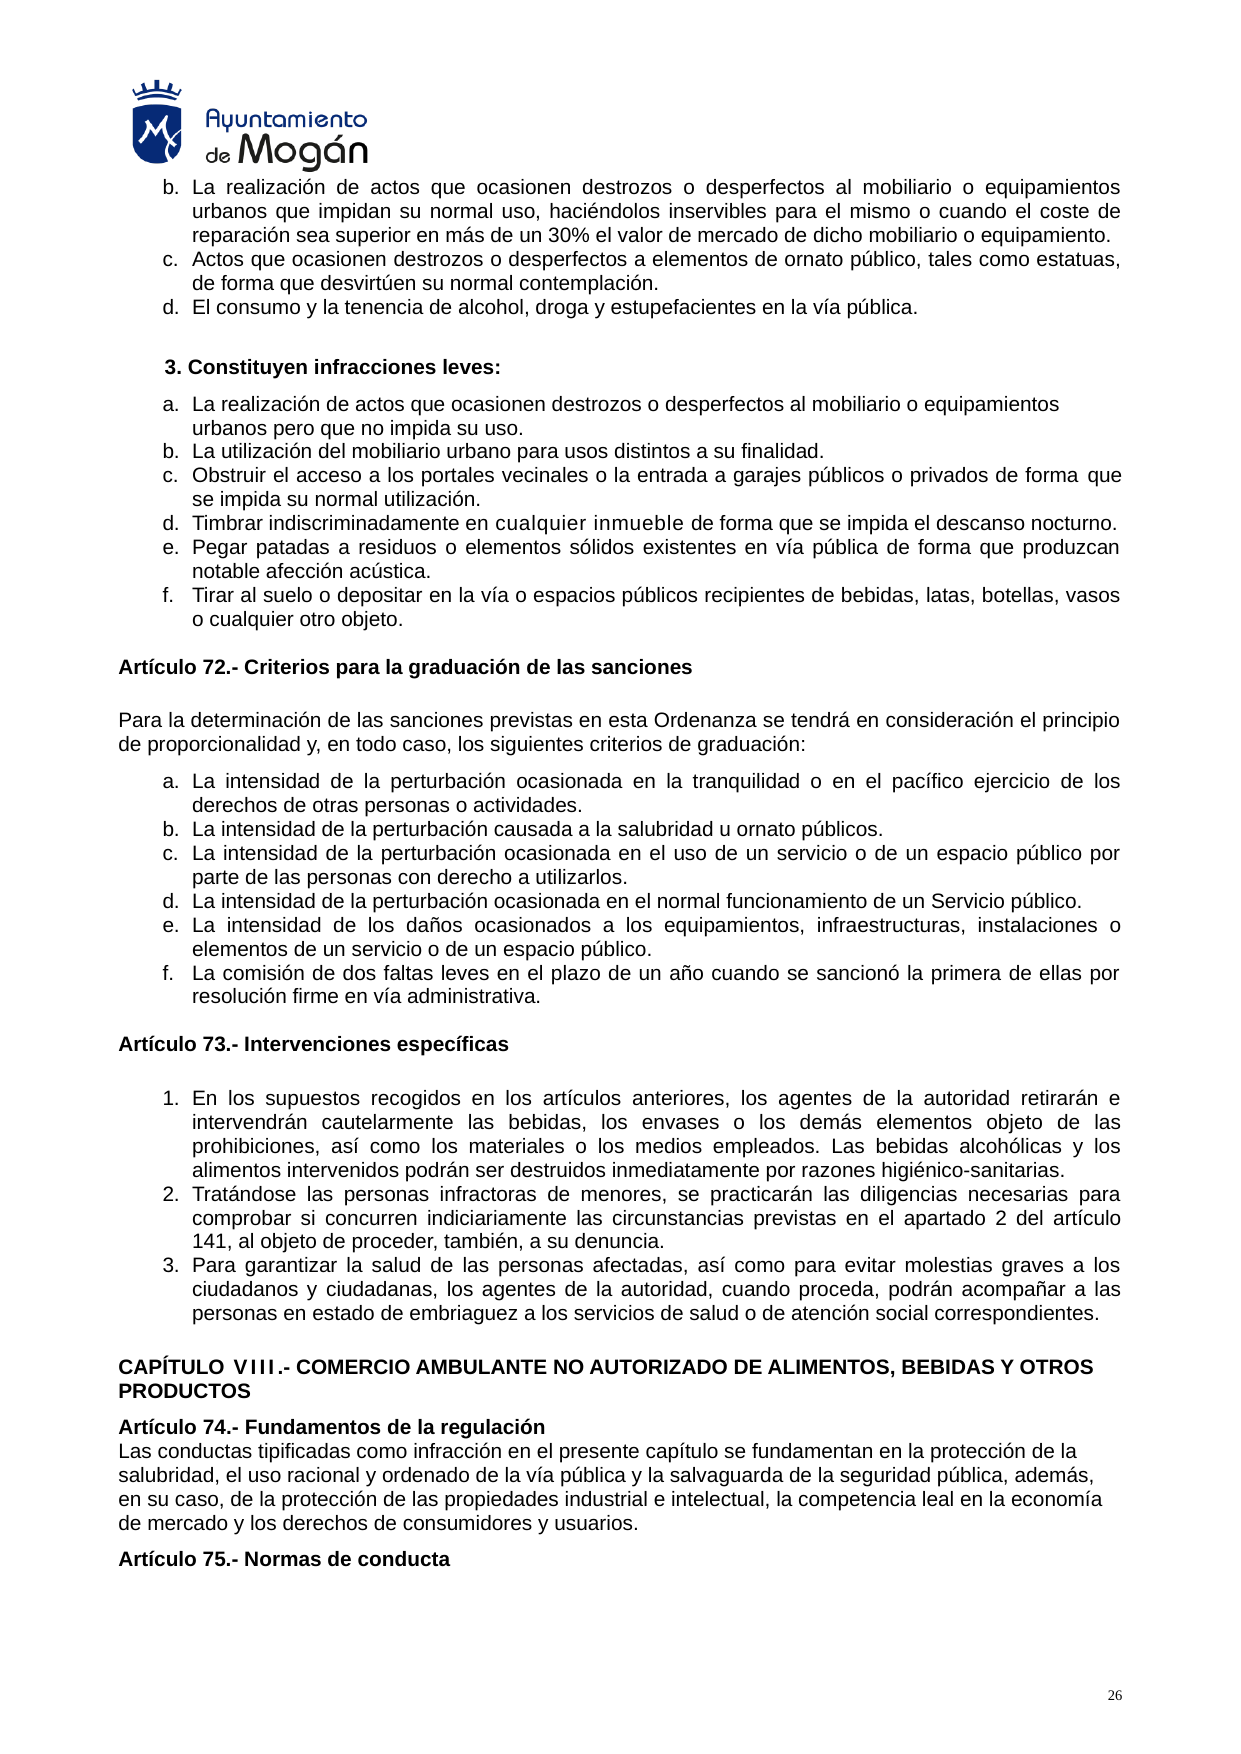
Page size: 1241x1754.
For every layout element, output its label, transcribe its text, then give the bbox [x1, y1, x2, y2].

list La intensidad de la perturbación ocasionada en el normal funcionamiento de un Servicio público. [162, 888, 1122, 912]
list Tirar al suelo o depositar en la vía o espacios públicos recipientes de bebidas, latas, botellas, vasos o cualquier otro objeto. [162, 583, 1122, 631]
list La intensidad de los daños ocasionados a los equipamientos, infraestructuras, instalaciones o elementos de un servicio o de un espacio público. [162, 912, 1122, 960]
list La utilización del mobiliario urbano para usos distintos a su finalidad. [162, 439, 1122, 463]
text Artículo 74.- Fundamentos de la regulación [118, 1415, 1122, 1439]
subtitle Artículo 73.- Intervenciones específicas [118, 1032, 1122, 1056]
list Pegar patadas a residuos o elementos sólidos existentes en vía pública de forma que produzcan notable afección acústica. [162, 535, 1122, 583]
picture [117, 58, 385, 190]
list Actos que ocasionen destrozos o desperfectos a elementos de ornato público, tales como estatuas, de forma que desvirtúen su normal contemplación. [162, 247, 1122, 294]
subtitle CAPÍTULO VIII.- COMERCIO AMBULANTE NO AUTORIZADO DE ALIMENTOS, BEBIDAS Y OTROS PRODUCTOS [118, 1354, 1122, 1402]
list La intensidad de la perturbación ocasionada en la tranquilidad o en el pacífico ejercicio de los derechos de otras personas o actividades. [162, 769, 1122, 817]
list Para garantizar la salud de las personas afectadas, así como para evitar molestias graves a los ciudadanos y ciudadanas, los agentes de la autoridad, cuando proceda, podrán acompañar a las personas en estado de embriaguez a los servicios de salud o de atención social correspondientes. [162, 1253, 1122, 1325]
list Tratándose las personas infractoras de menores, se practicarán las diligencias necesarias para comprobar si concurren indiciariamente las circunstancias previstas en el apartado 2 del artículo 141, al objeto de proceder, también, a su denuncia. [162, 1181, 1122, 1253]
text Para la determinación de las sanciones previstas en esta Ordenanza se tendrá en consideración el principio de proporcionalidad y, en todo caso, los siguientes criterios de graduación: [118, 708, 1122, 756]
list La intensidad de la perturbación ocasionada en el uso de un servicio o de un espacio público por parte de las personas con derecho a utilizarlos. [162, 841, 1122, 888]
subtitle Artículo 75.- Normas de conducta [118, 1547, 1122, 1571]
text Las conductas tipificadas como infracción en el presente capítulo se fundamentan en la protección de la salubridad, el uso racional y ordenado de la vía pública y la salvaguarda de la seguridad pública, además, en su caso, de la protección de las propiedades industrial e intelectual, la competencia leal en la economía de mercado y los derechos de consumidores y usuarios. [118, 1439, 1122, 1535]
list La realización de actos que ocasionen destrozos o desperfectos al mobiliario o equipamientos urbanos pero que no impida su uso. [162, 391, 1122, 439]
list La intensidad de la perturbación causada a la salubridad u ornato públicos. [162, 817, 1122, 841]
list Obstruir el acceso a los portales vecinales o la entrada a garajes públicos o privados de forma que se impida su normal utilización. [162, 463, 1122, 511]
list La realización de actos que ocasionen destrozos o desperfectos al mobiliario o equipamientos urbanos que impidan su normal uso, haciéndolos inservibles para el mismo o cuando el coste de reparación sea superior en más de un 30% el valor de mercado de dicho mobiliario o equipamiento. [162, 175, 1122, 247]
list Timbrar indiscriminadamente en cualquier inmueble de forma que se impida el descanso nocturno. [162, 511, 1122, 535]
subtitle 3. Constituyen infracciones leves: [130, 355, 1122, 379]
list El consumo y la tenencia de alcohol, droga y estupefacientes en la vía pública. [162, 294, 1122, 318]
list En los supuestos recogidos en los artículos anteriores, los agentes de la autoridad retirarán e intervendrán cautelarmente las bebidas, los envases o los demás elementos objeto de las prohibiciones, así como los materiales o los medios empleados. Las bebidas alcohólicas y los alimentos intervenidos podrán ser destruidos inmediatamente por razones higiénico-sanitarias. [162, 1086, 1122, 1181]
subtitle Artículo 72.- Criterios para la graduación de las sanciones [118, 655, 1122, 679]
list La comisión de dos faltas leves en el plazo de un año cuando se sancionó la primera de ellas por resolución firme en vía administrativa. [162, 960, 1122, 1008]
